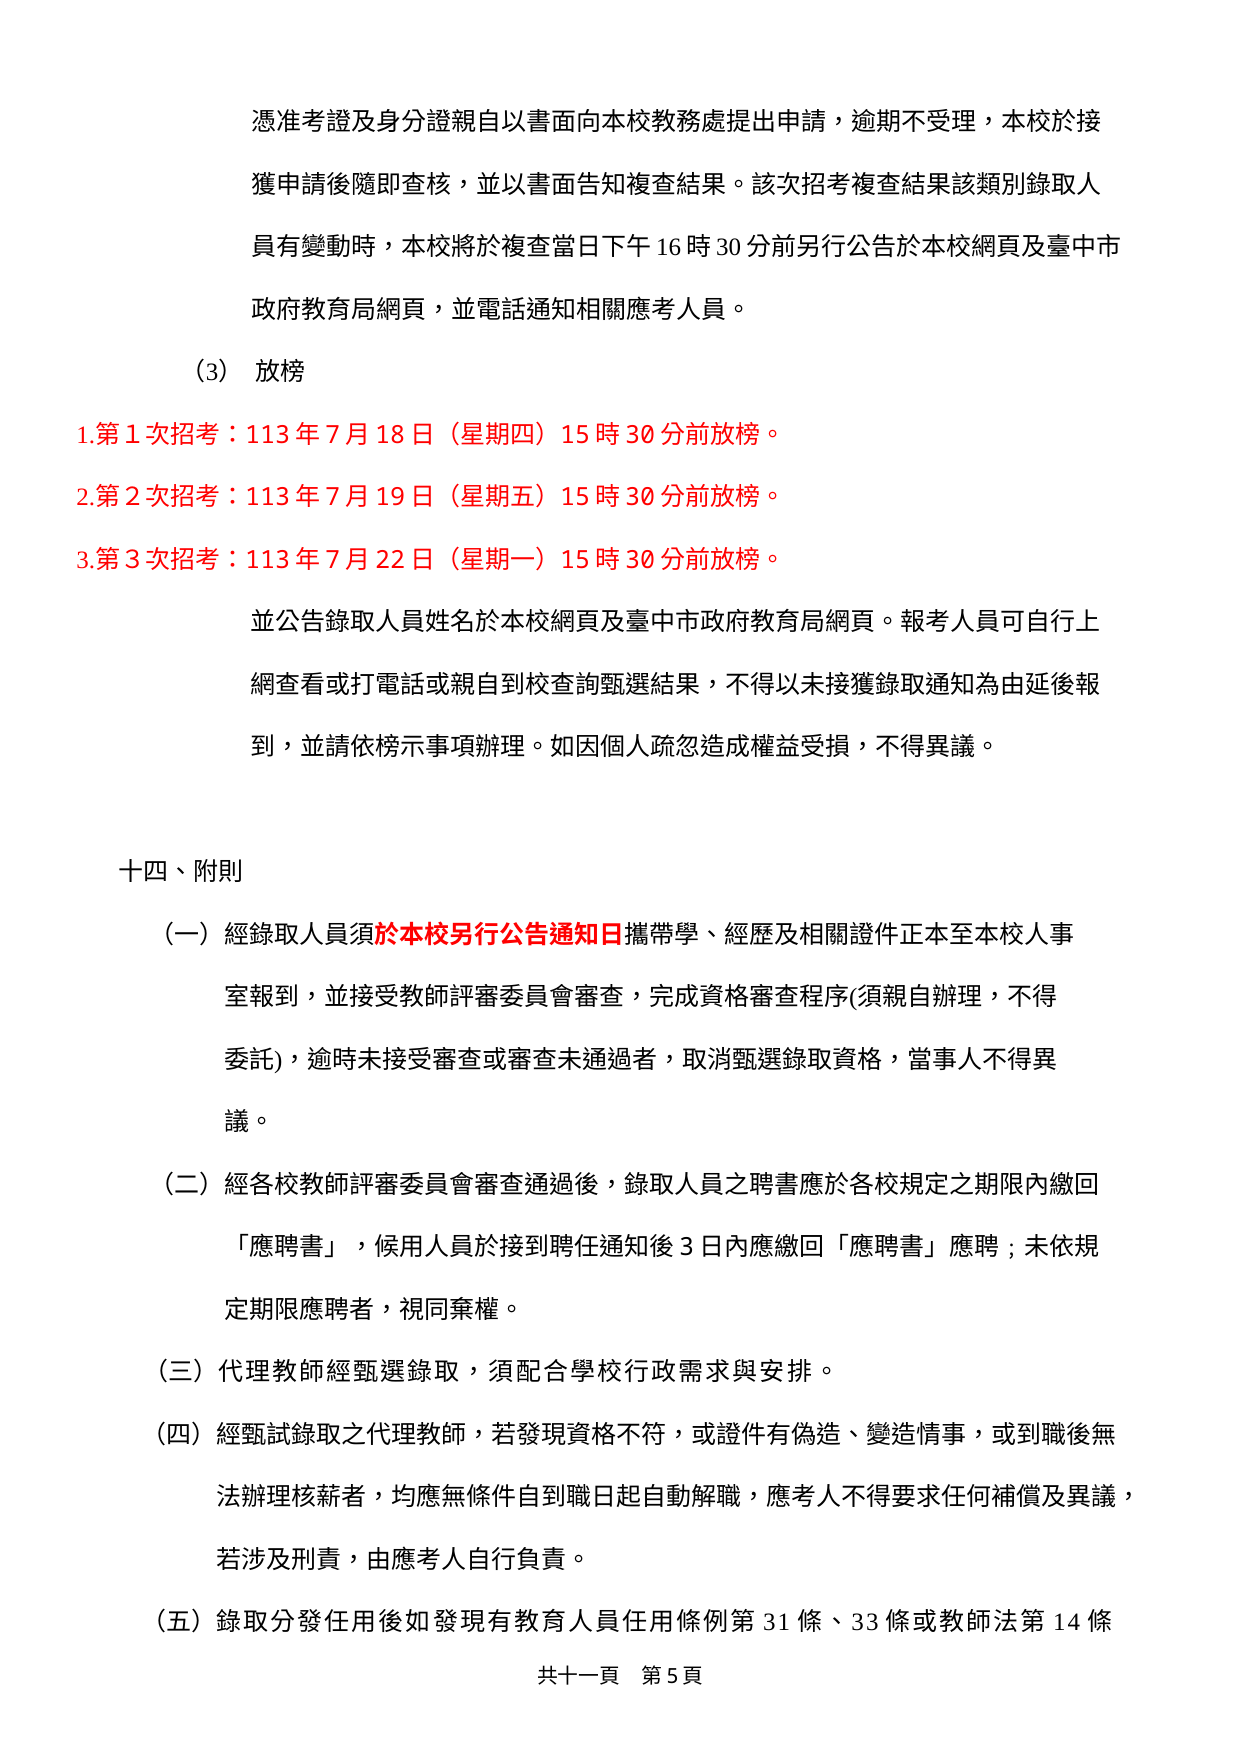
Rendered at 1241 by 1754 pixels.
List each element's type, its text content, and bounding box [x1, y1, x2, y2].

text （四）經甄試錄取之代理教師，若發現資格不符，或證件有偽造、變造情事，或到職後無法辦理核薪者，均應無條件自到職日起自動解職，應考人不得要求任何補償及異議，若涉及刑責，由應考人自行負責。 [141, 1391, 1122, 1578]
text （五）錄取分發任用後如發現有教育人員任用條例第31條、33條或教師法第14條 [141, 1578, 1122, 1641]
text 並公告錄取人員姓名於本校網頁及臺中市政府教育局網頁。報考人員可自行上網查看或打電話或親自到校查詢甄選結果，不得以未接獲錄取通知為由延後報到，並請依榜示事項辦理。如因個人疏忽造成權益受損，不得異議。 [250, 578, 1122, 766]
text 2.第２次招考：113年7月19日（星期五）15時30分前放榜。 [76, 453, 1122, 516]
text （二）經各校教師評審委員會審查通過後，錄取人員之聘書應於各校規定之期限內繳回「應聘書」，候用人員於接到聘任通知後3日內應繳回「應聘書」應聘﹔未依規定期限應聘者，視同棄權。 [149, 1141, 1122, 1328]
text （一）經錄取人員須於本校另行公告通知日攜帶學、經歷及相關證件正本至本校人事室報到，並接受教師評審委員會審查，完成資格審查程序(須親自辦理，不得委託)，逾時未接受審查或審查未通過者，取消甄選錄取資格，當事人不得異議。 [149, 891, 1078, 1141]
text 1.第１次招考：113年7月18日（星期四）15時30分前放榜。 [76, 391, 1122, 453]
text 3.第３次招考：113年7月22日（星期一）15時30分前放榜。 [76, 516, 1122, 578]
text 憑准考證及身分證親自以書面向本校教務處提出申請，逾期不受理，本校於接獲申請後隨即查核，並以書面告知複查結果。該次招考複查結果該類別錄取人員有變動時，本校將於複查當日下午16時30分前另行公告於本校網頁及臺中市政府教育局網頁，並電話通知相關應考人員。 [251, 78, 1122, 328]
text 十四、附則 [118, 828, 1122, 891]
list 放榜 [181, 328, 1122, 391]
text （三）代理教師經甄選錄取，須配合學校行政需求與安排。 [118, 1328, 1122, 1391]
